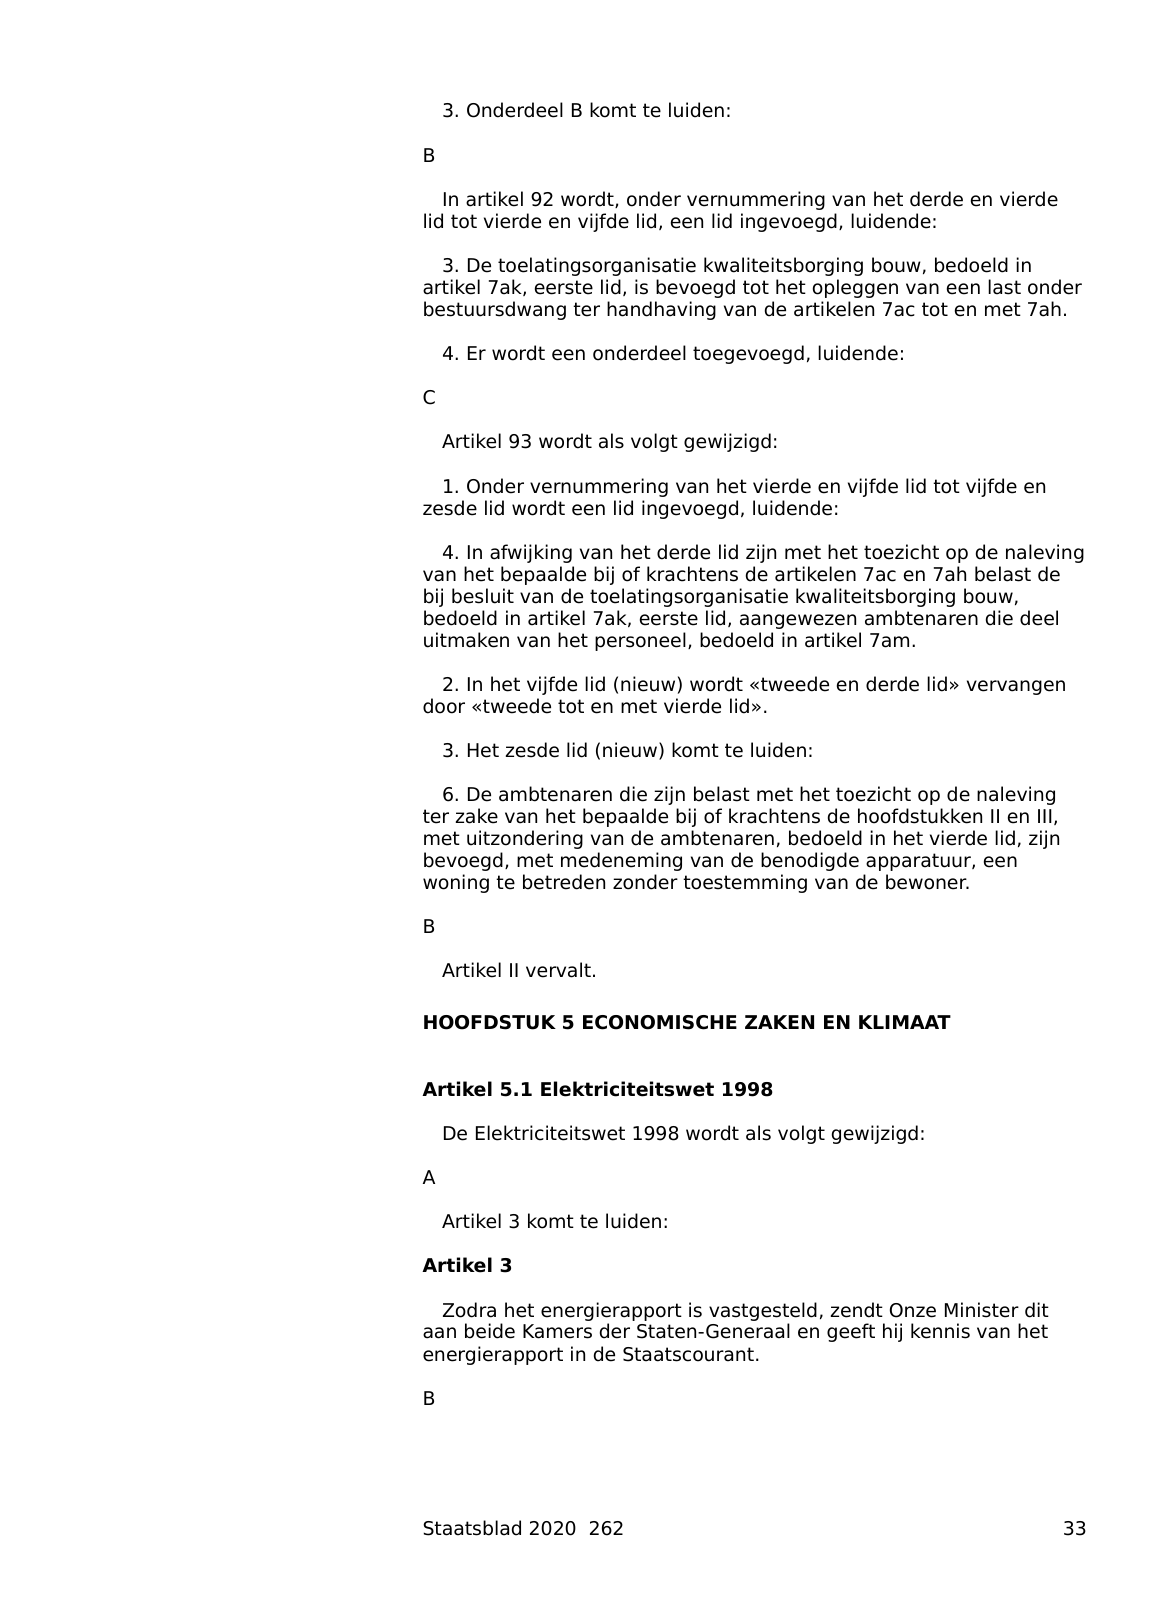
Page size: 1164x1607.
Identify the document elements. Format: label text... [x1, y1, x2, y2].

text 4. In afwijking van het derde lid zijn met het toezicht op de naleving van het bepaalde bij of krachtens de artikelen 7ac en 7ah belast de bij besluit van de toelatingsorganisatie kwaliteitsborging bouw, bedoeld in artikel 7ak, eerste lid, aangewezen ambtenaren die deel uitmaken van het personeel, bedoeld in artikel 7am. [422, 542, 1087, 652]
text C [422, 387, 1087, 409]
text Artikel 3 komt te luiden: [422, 1211, 1087, 1233]
text 3. De toelatingsorganisatie kwaliteitsborging bouw, bedoeld in artikel 7ak, eerste lid, is bevoegd tot het opleggen van een last onder bestuursdwang ter handhaving van de artikelen 7ac tot en met 7ah. [422, 255, 1087, 321]
text Zodra het energierapport is vastgesteld, zendt Onze Minister dit aan beide Kamers der Staten-Generaal en geeft hij kennis van het energierapport in de Staatscourant. [422, 1299, 1087, 1365]
text B [422, 144, 1087, 167]
text 6. De ambtenaren die zijn belast met het toezicht op de naleving ter zake van het bepaalde bij of krachtens de hoofdstukken II en III, met uitzondering van de ambtenaren, bedoeld in het vierde lid, zijn bevoegd, met medeneming van de benodigde apparatuur, een woning te betreden zonder toestemming van de bewoner. [422, 784, 1087, 894]
text Artikel II vervalt. [422, 960, 1087, 982]
subtitle HOOFDSTUK 5 ECONOMISCHE ZAKEN EN KLIMAAT [422, 1012, 1087, 1034]
text 3. Onderdeel B komt te luiden: [422, 100, 1087, 122]
subtitle Artikel 5.1 Elektriciteitswet 1998 [422, 1079, 1087, 1101]
text 4. Er wordt een onderdeel toegevoegd, luidende: [422, 343, 1087, 365]
text A [422, 1167, 1087, 1189]
text 1. Onder vernummering van het vierde en vijfde lid tot vijfde en zesde lid wordt een lid ingevoegd, luidende: [422, 476, 1087, 519]
text De Elektriciteitswet 1998 wordt als volgt gewijzigd: [422, 1123, 1087, 1145]
text B [422, 916, 1087, 938]
text Artikel 93 wordt als volgt gewijzigd: [422, 431, 1087, 453]
subtitle Artikel 3 [422, 1255, 1087, 1277]
text 3. Het zesde lid (nieuw) komt te luiden: [422, 740, 1087, 762]
text B [422, 1388, 1087, 1409]
text 2. In het vijfde lid (nieuw) wordt «tweede en derde lid» vervangen door «tweede tot en met vierde lid». [422, 674, 1087, 718]
text In artikel 92 wordt, onder vernummering van het derde en vierde lid tot vierde en vijfde lid, een lid ingevoegd, luidende: [422, 189, 1087, 233]
